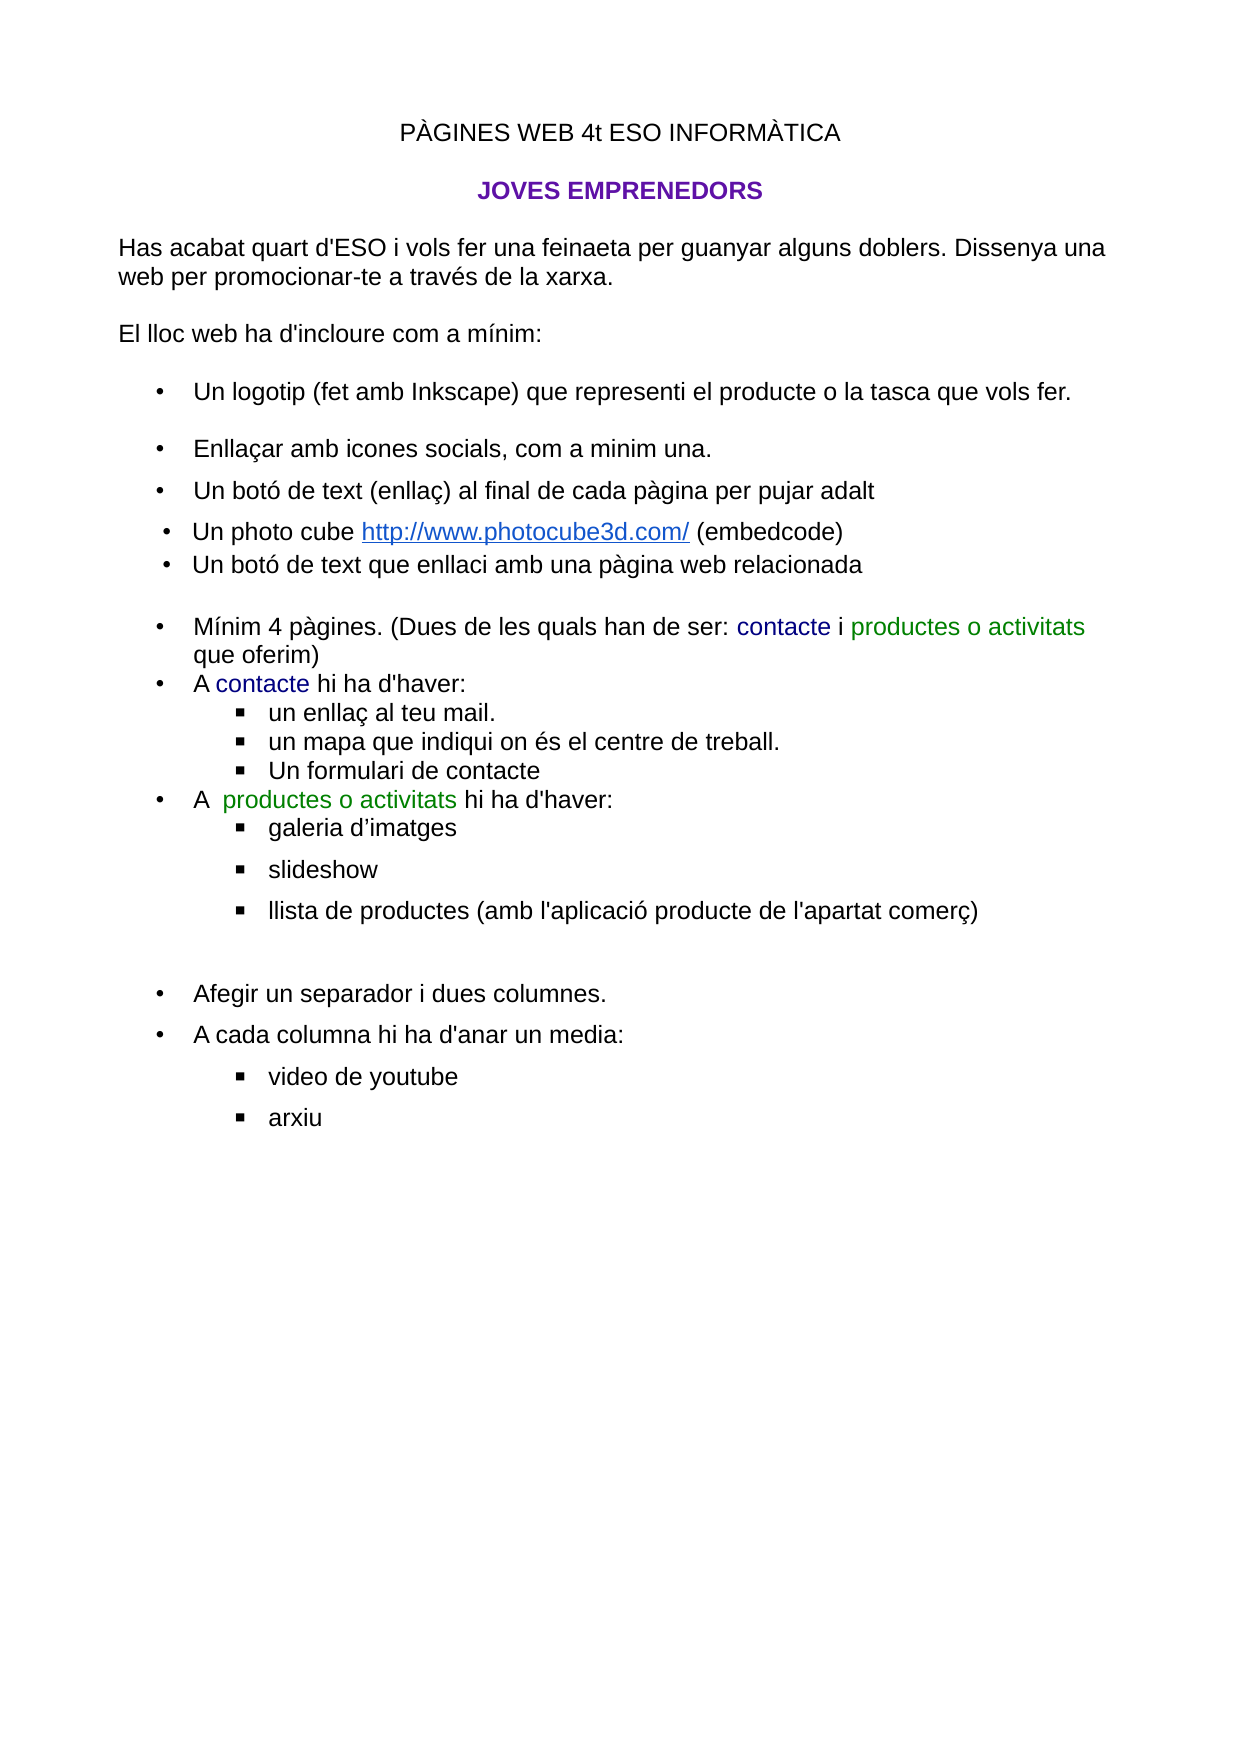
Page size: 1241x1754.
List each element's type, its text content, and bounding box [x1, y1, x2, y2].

list un mapa que indiqui on és el centre de treball. [231, 727, 1122, 756]
list Un botó de text (enllaç) al final de cada pàgina per pujar adalt [156, 476, 1122, 505]
text PÀGINES WEB 4t ESO INFORMÀTICA [118, 118, 1122, 147]
list llista de productes (amb l'aplicació producte de l'apartat comerç) [231, 896, 1122, 925]
text Has acabat quart d'ESO i vols fer una feinaeta per guanyar alguns doblers. Dissenya una web per promocionar-te a través de la xarxa. [118, 233, 1122, 291]
list slideshow [231, 855, 1122, 884]
list Afegir un separador i dues columnes. [156, 979, 1122, 1008]
list un enllaç al teu mail. [231, 698, 1122, 727]
list arxiu [231, 1103, 1122, 1132]
text JOVES EMPRENEDORS [118, 176, 1122, 204]
text El lloc web ha d'incloure com a mínim: [118, 319, 1122, 348]
list Un photo cube http://www.photocube3d.com/ (embedcode) [162, 517, 1122, 546]
list A contacte hi ha d'haver: [156, 669, 1122, 698]
list A productes o activitats hi ha d'haver: [156, 784, 1122, 813]
list Un formulari de contacte [231, 756, 1122, 784]
list Un logotip (fet amb Inkscape) que representi el producte o la tasca que vols fer. [156, 377, 1122, 406]
list video de youtube [231, 1061, 1122, 1090]
list Enllaçar amb icones socials, com a minim una. [156, 434, 1122, 463]
list galeria d’imatges [231, 813, 1122, 842]
list A cada columna hi ha d'anar un media: [156, 1020, 1122, 1049]
list Mínim 4 pàgines. (Dues de les quals han de ser: contacte i productes o activitats que oferim) [156, 612, 1122, 669]
list Un botó de text que enllaci amb una pàgina web relacionada [162, 550, 1122, 579]
